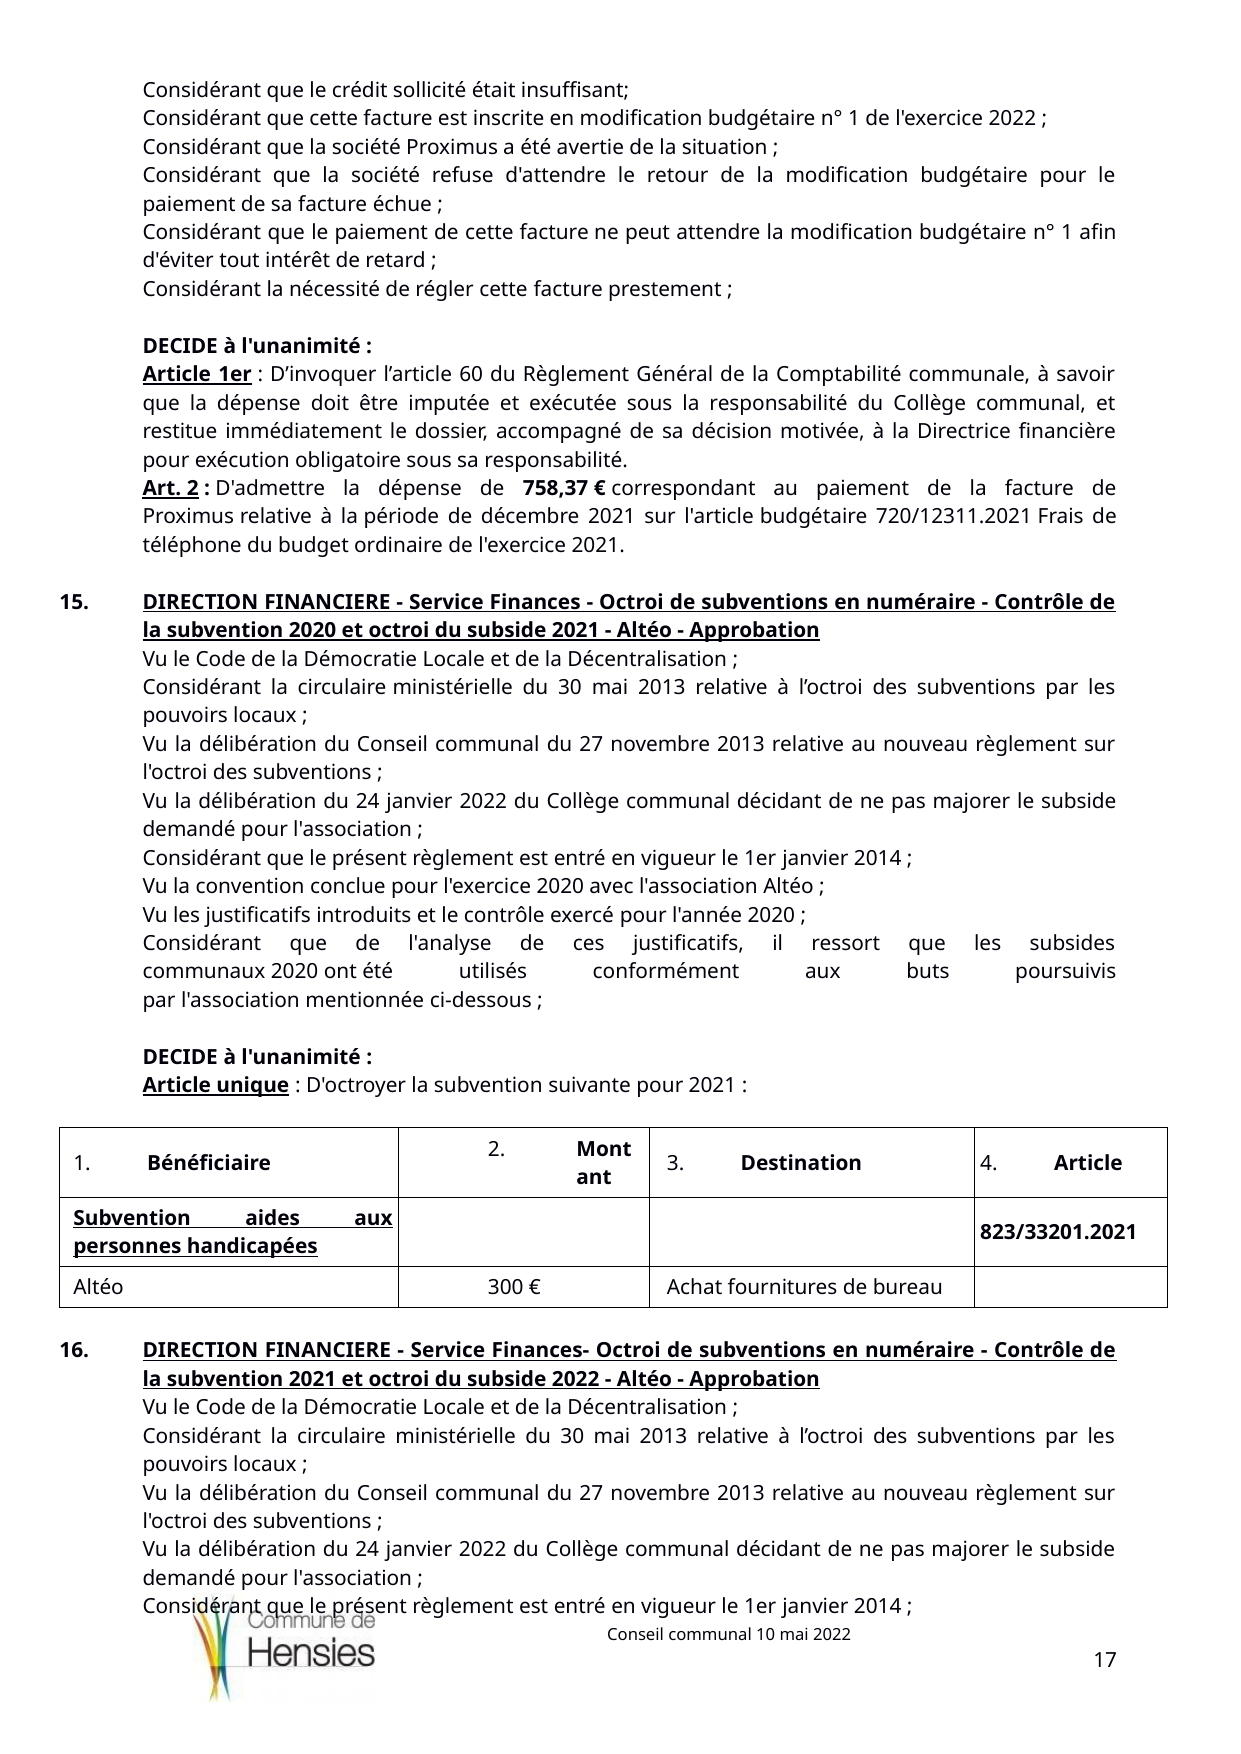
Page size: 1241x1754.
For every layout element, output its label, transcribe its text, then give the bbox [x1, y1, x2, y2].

text Vu les justificatifs introduits et le contrôle exercé pour l'année 2020 ; [142, 900, 1117, 928]
text Considérant que la société Proximus a été avertie de la situation ; [142, 132, 1117, 160]
table_header Bénéficiaire [60, 1128, 398, 1196]
text Art. 2 : D'admettre la dépense de 758,37 € correspondant au paiement de la facture de Proximus relative à la période de décembre 2021 sur l'article budgétaire 720/12311.2021 Frais de téléphone du budget ordinaire de l'exercice 2021. [142, 473, 1117, 558]
table_cell Altéo [60, 1267, 398, 1307]
table_header 15. [59, 587, 142, 644]
table_cell [399, 1198, 649, 1266]
text DECIDE à l'unanimité : [142, 1042, 1117, 1070]
text Considérant la nécessité de régler cette facture prestement ; [142, 274, 1117, 302]
table_cell 300 € [399, 1267, 649, 1307]
table_cell [975, 1267, 1167, 1307]
text Considérant la circulaire ministérielle du 30 mai 2013 relative à l’octroi des subventions par les pouvoirs locaux ; [142, 1421, 1117, 1478]
text Article 1er : D’invoquer l’article 60 du Règlement Général de la Comptabilité communale, à savoir que la dépense doit être imputée et exécutée sous la responsabilité du Collège communal, et restitue immédiatement le dossier, accompagné de sa décision motivée, à la Directrice financière pour exécution obligatoire sous sa responsabilité. [142, 359, 1117, 473]
text Vu la délibération du Conseil communal du 27 novembre 2013 relative au nouveau règlement sur l'octroi des subventions ; [142, 729, 1117, 786]
table_header Montant [399, 1128, 649, 1196]
text Considérant que de l'analyse de ces justificatifs, il ressort que les subsides communaux 2020 ont été utilisés conformément aux buts poursuivis par l'association mentionnée ci-dessous ; [142, 928, 1117, 1013]
text Vu la délibération du Conseil communal du 27 novembre 2013 relative au nouveau règlement sur l'octroi des subventions ; [142, 1478, 1117, 1534]
table_header 16. [59, 1336, 142, 1392]
table_cell 823/33201.2021 [975, 1198, 1167, 1266]
text Vu la délibération du 24 janvier 2022 du Collège communal décidant de ne pas majorer le subside demandé pour l'association ; [142, 1534, 1117, 1591]
table_header DIRECTION FINANCIERE - Service Finances- Octroi de subventions en numéraire - Contrôle de [142, 1336, 1117, 1360]
table_header Article [975, 1128, 1167, 1196]
text Considérant que le paiement de cette facture ne peut attendre la modification budgétaire n° 1 afin d'éviter tout intérêt de retard ; [142, 217, 1117, 274]
text Vu la convention conclue pour l'exercice 2020 avec l'association Altéo ; [142, 871, 1117, 900]
text Considérant la circulaire ministérielle du 30 mai 2013 relative à l’octroi des subventions par les pouvoirs locaux ; [142, 672, 1117, 729]
text Article unique : D'octroyer la subvention suivante pour 2021 : [142, 1070, 1117, 1099]
table_header Destination [650, 1128, 974, 1196]
text Vu le Code de la Démocratie Locale et de la Décentralisation ; [142, 644, 1117, 672]
text Considérant que le crédit sollicité était insuffisant; [142, 75, 1117, 103]
text Considérant que le présent règlement est entré en vigueur le 1er janvier 2014 ; [142, 1591, 1117, 1620]
table_cell [650, 1198, 974, 1266]
table_cell Achat fournitures de bureau [650, 1267, 974, 1307]
table_header la subvention 2021 et octroi du subside 2022 - Altéo - Approbation [142, 1361, 1117, 1392]
table_cell Subvention aides aux personnes handicapées [60, 1198, 398, 1266]
table_header DIRECTION FINANCIERE - Service Finances - Octroi de subventions en numéraire - Contrôle de la subvention 2020 et octroi du subside 2021 - Altéo - Approbation [142, 587, 1117, 644]
text Vu la délibération du 24 janvier 2022 du Collège communal décidant de ne pas majorer le subside demandé pour l'association ; [142, 786, 1117, 843]
text DECIDE à l'unanimité : [142, 331, 1117, 359]
text Considérant que le présent règlement est entré en vigueur le 1er janvier 2014 ; [142, 843, 1117, 871]
text Considérant que la société refuse d'attendre le retour de la modification budgétaire pour le paiement de sa facture échue ; [142, 160, 1117, 217]
text Vu le Code de la Démocratie Locale et de la Décentralisation ; [142, 1392, 1117, 1421]
text Considérant que cette facture est inscrite en modification budgétaire n° 1 de l'exercice 2022 ; [142, 103, 1117, 132]
